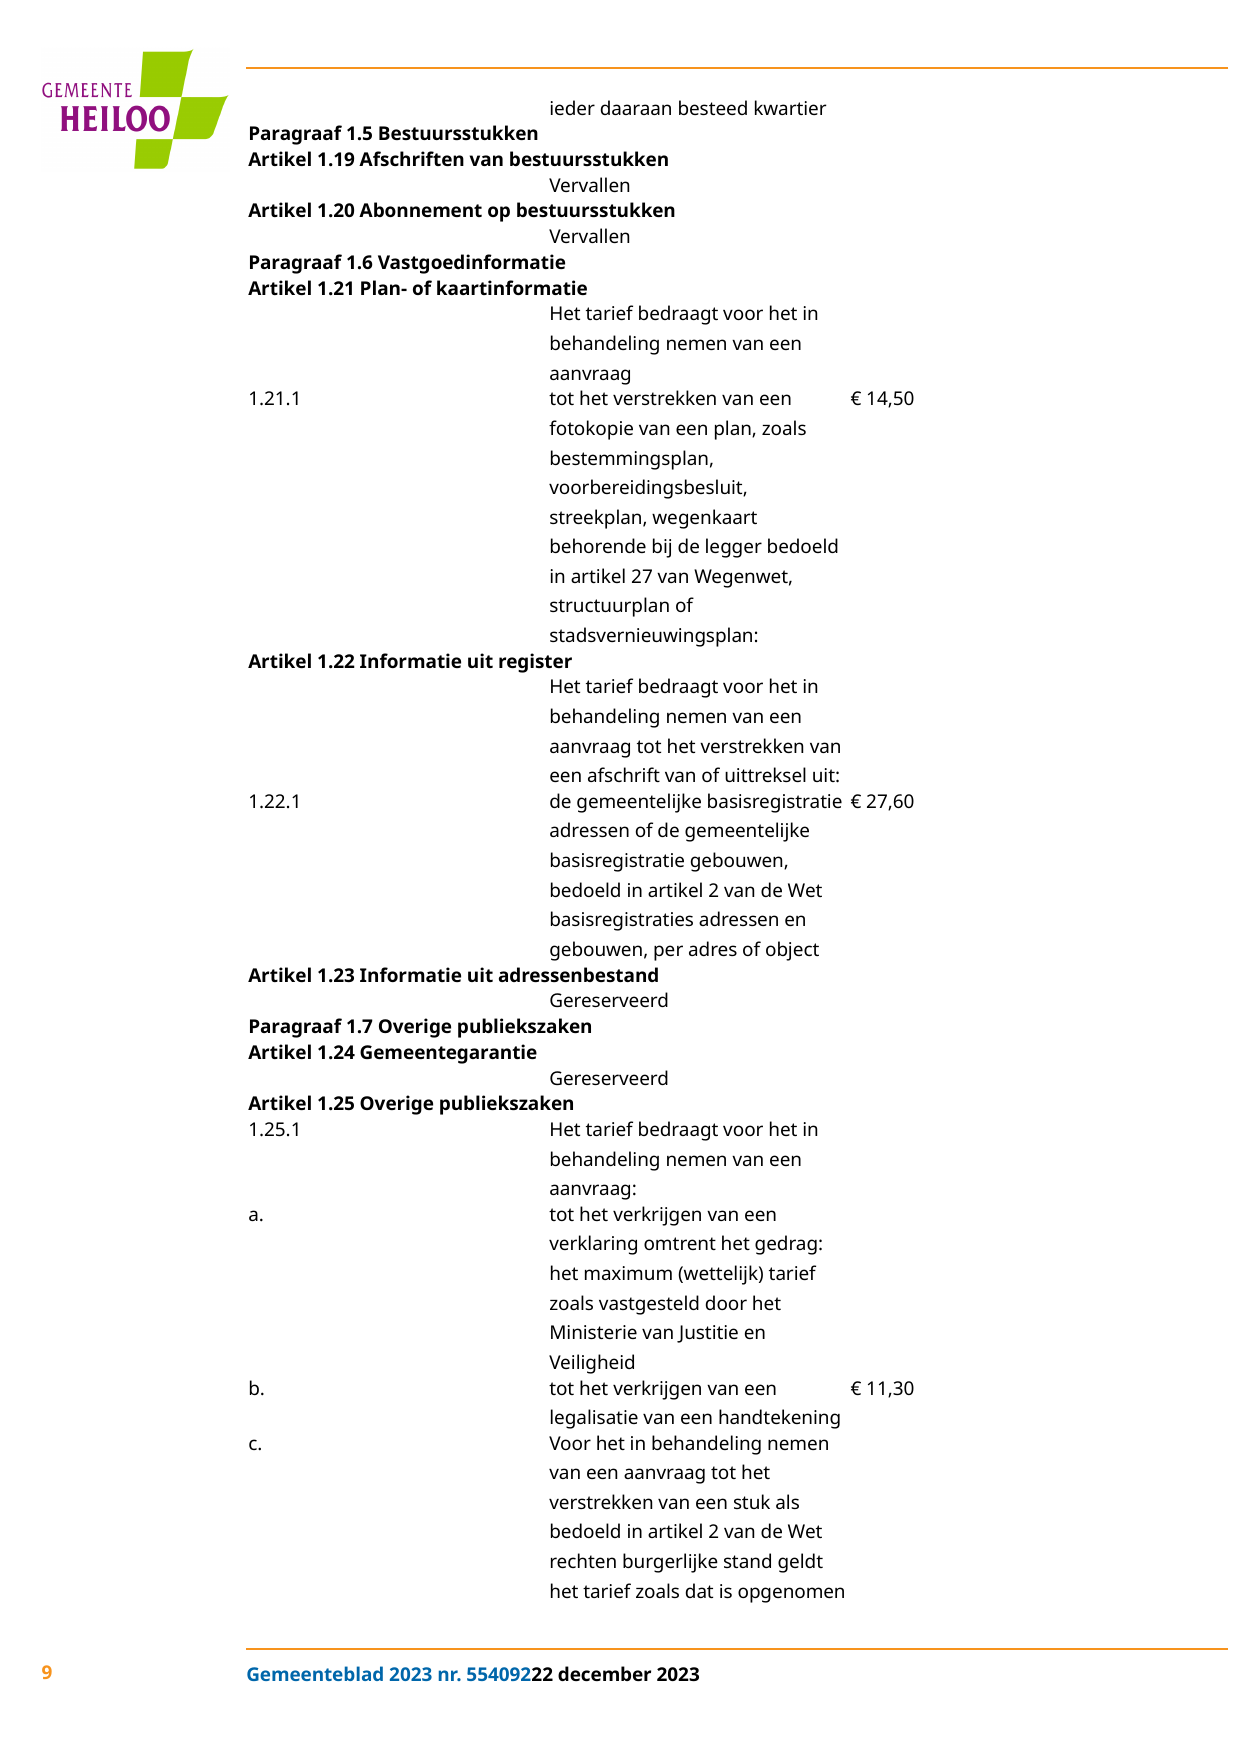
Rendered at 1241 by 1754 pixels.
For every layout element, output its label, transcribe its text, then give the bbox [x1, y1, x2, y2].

table_cell 1.22.1 [248, 788, 549, 962]
table_cell Artikel 1.20 Abonnement op bestuursstukken [248, 198, 1152, 223]
table_cell 1.21.1 [248, 386, 549, 648]
table_cell [248, 95, 549, 121]
table_cell [850, 301, 1152, 386]
table_cell Artikel 1.23 Informatie uit adressenbestand [248, 962, 1152, 987]
table_cell ieder daaraan besteed kwartier [549, 95, 850, 121]
table_cell [850, 95, 1152, 121]
table_cell Paragraaf 1.6 Vastgoedinformatie [248, 249, 1152, 275]
table_cell b. [248, 1375, 549, 1430]
table_cell Artikel 1.24 Gemeentegarantie [248, 1039, 1152, 1065]
table_cell Artikel 1.22 Informatie uit register [248, 648, 1152, 674]
table_cell Paragraaf 1.7 Overige publiekszaken [248, 1013, 1152, 1039]
table_cell € 27,60 [850, 788, 1152, 962]
table_cell [850, 674, 1152, 788]
table_cell [248, 674, 549, 788]
table_cell c. [248, 1430, 549, 1604]
table_cell de gemeentelijke basisregistratie adressen of de gemeentelijke basisregistratie gebouwen, bedoeld in artikel 2 van de Wet basisregistraties adressen en gebouwen, per adres of object [549, 788, 850, 962]
table_cell Vervallen [549, 224, 850, 249]
table_cell Het tarief bedraagt voor het in behandeling nemen van een aanvraag [549, 301, 850, 386]
table_cell [248, 224, 549, 249]
table_cell Artikel 1.25 Overige publiekszaken [248, 1090, 1152, 1116]
table_cell [850, 1430, 1152, 1604]
table_cell Artikel 1.21 Plan- of kaartinformatie [248, 275, 1152, 301]
table_cell [248, 301, 549, 386]
table_cell [850, 1116, 1152, 1201]
table_cell [850, 224, 1152, 249]
picture [41, 47, 231, 172]
table_cell Paragraaf 1.5 Bestuursstukken [248, 121, 1152, 146]
table_cell Artikel 1.19 Afschriften van bestuursstukken [248, 146, 1152, 172]
table_cell € 14,50 [850, 386, 1152, 648]
table_cell [248, 988, 549, 1013]
table_cell tot het verkrijgen van een legalisatie van een handtekening [549, 1375, 850, 1430]
table_cell [850, 1201, 1152, 1375]
table_cell Gereserveerd [549, 1065, 850, 1090]
table_cell [850, 172, 1152, 198]
table_cell [850, 1065, 1152, 1090]
table_cell Het tarief bedraagt voor het in behandeling nemen van een aanvraag: [549, 1116, 850, 1201]
table_cell tot het verstrekken van een fotokopie van een plan, zoals bestemmingsplan, voorbereidingsbesluit, streekplan, wegenkaart behorende bij de legger bedoeld in artikel 27 van Wegenwet, structuurplan of stadsvernieuwingsplan: [549, 386, 850, 648]
table_cell Voor het in behandeling nemen van een aanvraag tot het verstrekken van een stuk als bedoeld in artikel 2 van de Wet rechten burgerlijke stand geldt het tarief zoals dat is opgenomen [549, 1430, 850, 1604]
table_cell a. [248, 1201, 549, 1375]
table_cell Het tarief bedraagt voor het in behandeling nemen van een aanvraag tot het verstrekken van een afschrift van of uittreksel uit: [549, 674, 850, 788]
table_cell 1.25.1 [248, 1116, 549, 1201]
table_cell [248, 1065, 549, 1090]
table_cell Gereserveerd [549, 988, 850, 1013]
table_cell [248, 172, 549, 198]
table_cell Vervallen [549, 172, 850, 198]
table_cell € 11,30 [850, 1375, 1152, 1430]
table_cell [850, 988, 1152, 1013]
table_cell tot het verkrijgen van een verklaring omtrent het gedrag: het maximum (wettelijk) tarief zoals vastgesteld door het Ministerie van Justitie en Veiligheid [549, 1201, 850, 1375]
